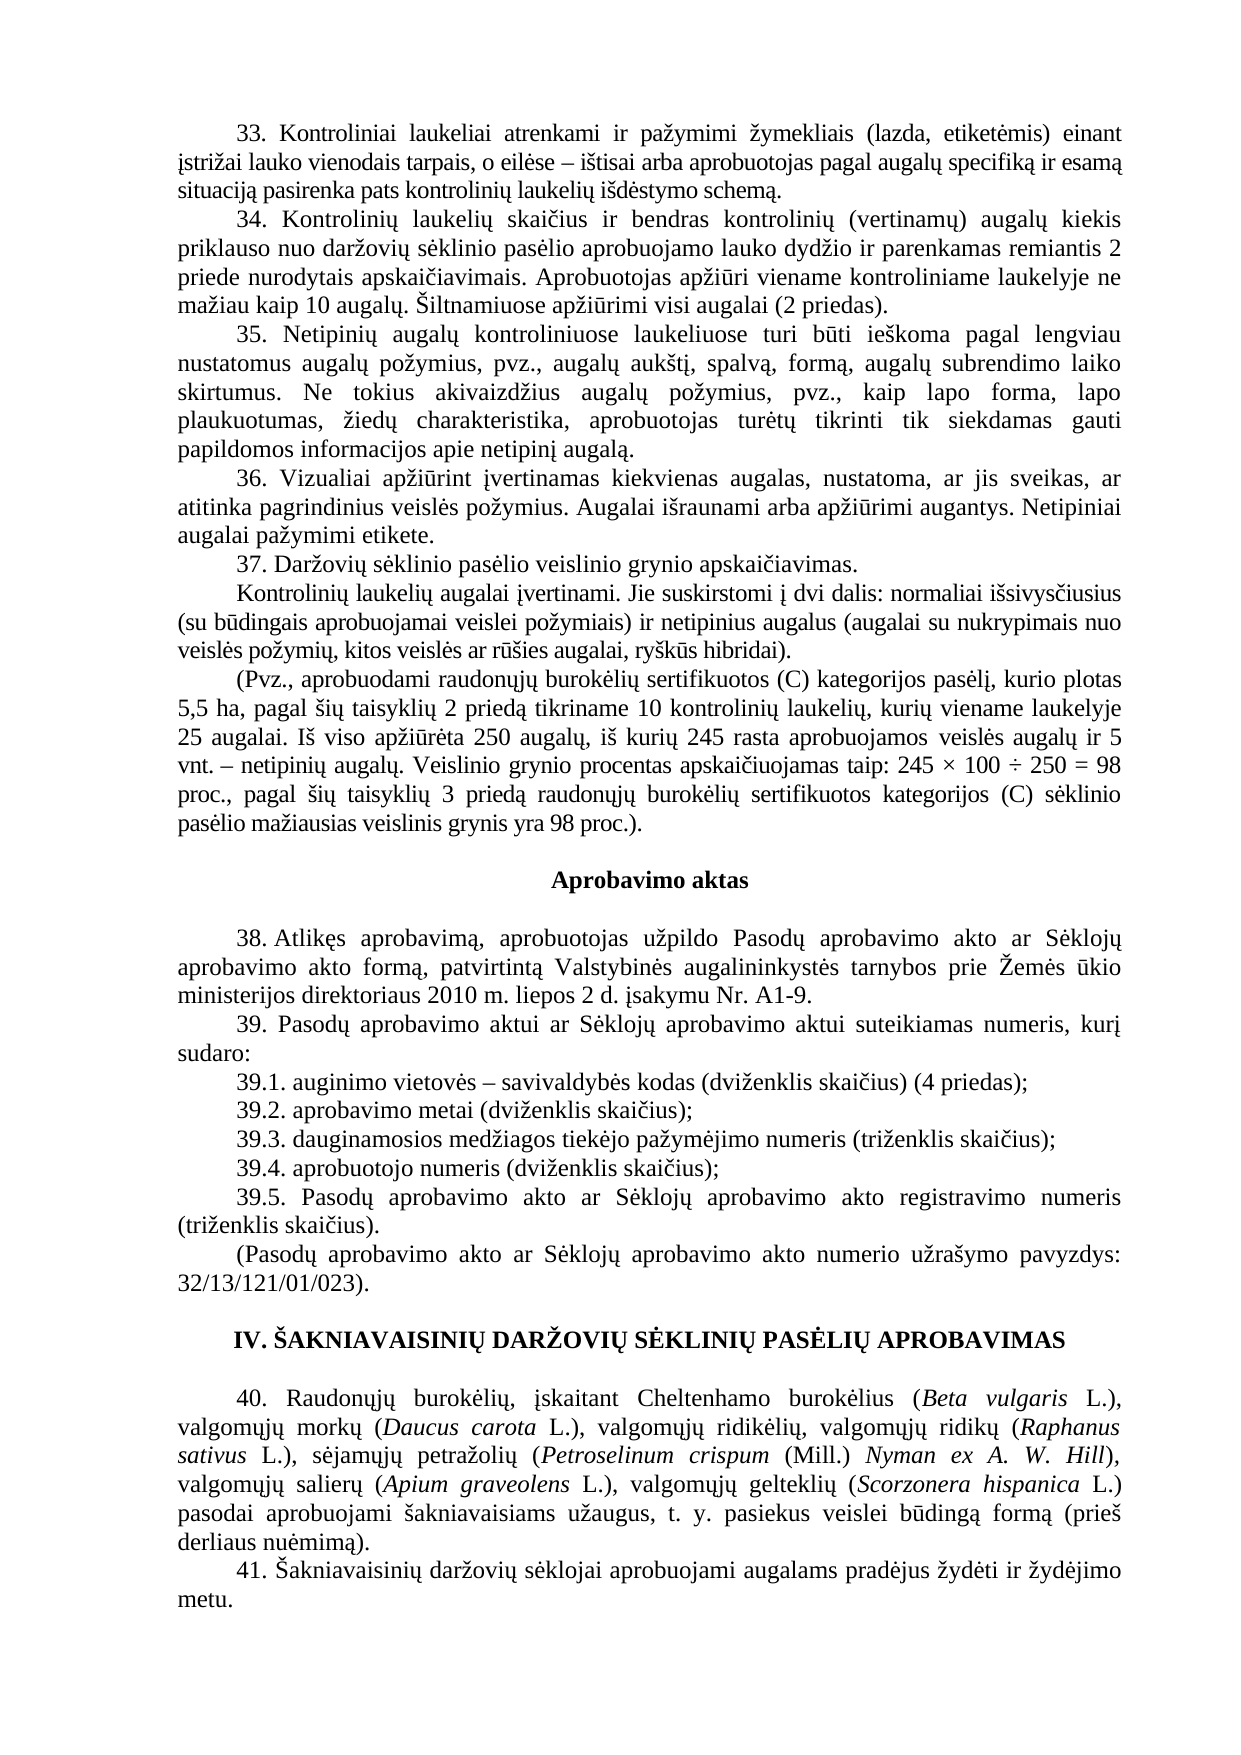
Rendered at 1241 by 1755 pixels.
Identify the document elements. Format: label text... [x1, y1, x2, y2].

text 37. Daržovių sėklinio pasėlio veislinio grynio apskaičiavimas. [177, 549, 1122, 578]
text 34. Kontrolinių laukelių skaičius ir bendras kontrolinių (vertinamų) augalų kiekis priklauso nuo daržovių sėklinio pasėlio aprobuojamo lauko dydžio ir parenkamas remiantis 2 priede nurodytais apskaičiavimais. Aprobuotojas apžiūri viename kontroliniame laukelyje ne mažiau kaip 10 augalų. Šiltnamiuose apžiūrimi visi augalai (2 priedas). [177, 204, 1122, 319]
text 40. Raudonųjų burokėlių, įskaitant Cheltenhamo burokėlius (Beta vulgaris L.), valgomųjų morkų (Daucus carota L.), valgomųjų ridikėlių, valgomųjų ridikų (Raphanus sativus L.), sėjamųjų petražolių (Petroselinum crispum (Mill.) Nyman ex A. W. Hill), valgomųjų salierų (Apium graveolens L.), valgomųjų gelteklių (Scorzonera hispanica L.) pasodai aprobuojami šakniavaisiams užaugus, t. y. pasiekus veislei būdingą formą (prieš derliaus nuėmimą). [177, 1383, 1122, 1556]
text 39.3. dauginamosios medžiagos tiekėjo pažymėjimo numeris (triženklis skaičius); [177, 1124, 1122, 1153]
text 36. Vizualiai apžiūrint įvertinamas kiekvienas augalas, nustatoma, ar jis sveikas, ar atitinka pagrindinius veislės požymius. Augalai išraunami arba apžiūrimi augantys. Netipiniai augalai pažymimi etikete. [177, 463, 1122, 549]
text Aprobavimo aktas [177, 866, 1122, 894]
text (Pvz., aprobuodami raudonųjų burokėlių sertifikuotos (C) kategorijos pasėlį, kurio plotas 5,5 ha, pagal šių taisyklių 2 priedą tikriname 10 kontrolinių laukelių, kurių viename laukelyje 25 augalai. Iš viso apžiūrėta 250 augalų, iš kurių 245 rasta aprobuojamos veislės augalų ir 5 vnt. – netipinių augalų. Veislinio grynio procentas apskaičiuojamas taip: 245 × 100 ÷ 250 = 98 proc., pagal šių taisyklių 3 priedą raudonųjų burokėlių sertifikuotos kategorijos (C) sėklinio pasėlio mažiausias veislinis grynis yra 98 proc.). [177, 664, 1122, 837]
text 35. Netipinių augalų kontroliniuose laukeliuose turi būti ieškoma pagal lengviau nustatomus augalų požymius, pvz., augalų aukštį, spalvą, formą, augalų subrendimo laiko skirtumus. Ne tokius akivaizdžius augalų požymius, pvz., kaip lapo forma, lapo plaukuotumas, žiedų charakteristika, aprobuotojas turėtų tikrinti tik siekdamas gauti papildomos informacijos apie netipinį augalą. [177, 319, 1122, 463]
text 39.5. Pasodų aprobavimo akto ar Sėklojų aprobavimo akto registravimo numeris (triženklis skaičius). [177, 1182, 1122, 1239]
text 39.2. aprobavimo metai (dviženklis skaičius); [177, 1096, 1122, 1124]
text 39. Pasodų aprobavimo aktui ar Sėklojų aprobavimo aktui suteikiamas numeris, kurį sudaro: [177, 1009, 1122, 1067]
text Kontrolinių laukelių augalai įvertinami. Jie suskirstomi į dvi dalis: normaliai išsivysčiusius (su būdingais aprobuojamai veislei požymiais) ir netipinius augalus (augalai su nukrypimais nuo veislės požymių, kitos veislės ar rūšies augalai, ryškūs hibridai). [177, 578, 1122, 664]
text 33. Kontroliniai laukeliai atrenkami ir pažymimi žymekliais (lazda, etiketėmis) einant įstrižai lauko vienodais tarpais, o eilėse – ištisai arba aprobuotojas pagal augalų specifiką ir esamą situaciją pasirenka pats kontrolinių laukelių išdėstymo schemą. [177, 118, 1122, 204]
text 39.4. aprobuotojo numeris (dviženklis skaičius); [177, 1153, 1122, 1182]
text (Pasodų aprobavimo akto ar Sėklojų aprobavimo akto numerio užrašymo pavyzdys: 32/13/121/01/023). [177, 1239, 1122, 1297]
text IV. ŠAKNIAVAISINIŲ DARŽOVIŲ SĖKLINIŲ PASĖLIŲ APROBAVIMAS [177, 1326, 1122, 1354]
text 38. Atlikęs aprobavimą, aprobuotojas užpildo Pasodų aprobavimo akto ar Sėklojų aprobavimo akto formą, patvirtintą Valstybinės augalininkystės tarnybos prie Žemės ūkio ministerijos direktoriaus 2010 m. liepos 2 d. įsakymu Nr. A1-9. [177, 923, 1122, 1009]
text 41. Šakniavaisinių daržovių sėklojai aprobuojami augalams pradėjus žydėti ir žydėjimo metu. [177, 1556, 1122, 1613]
text 39.1. auginimo vietovės – savivaldybės kodas (dviženklis skaičius) (4 priedas); [177, 1067, 1122, 1096]
